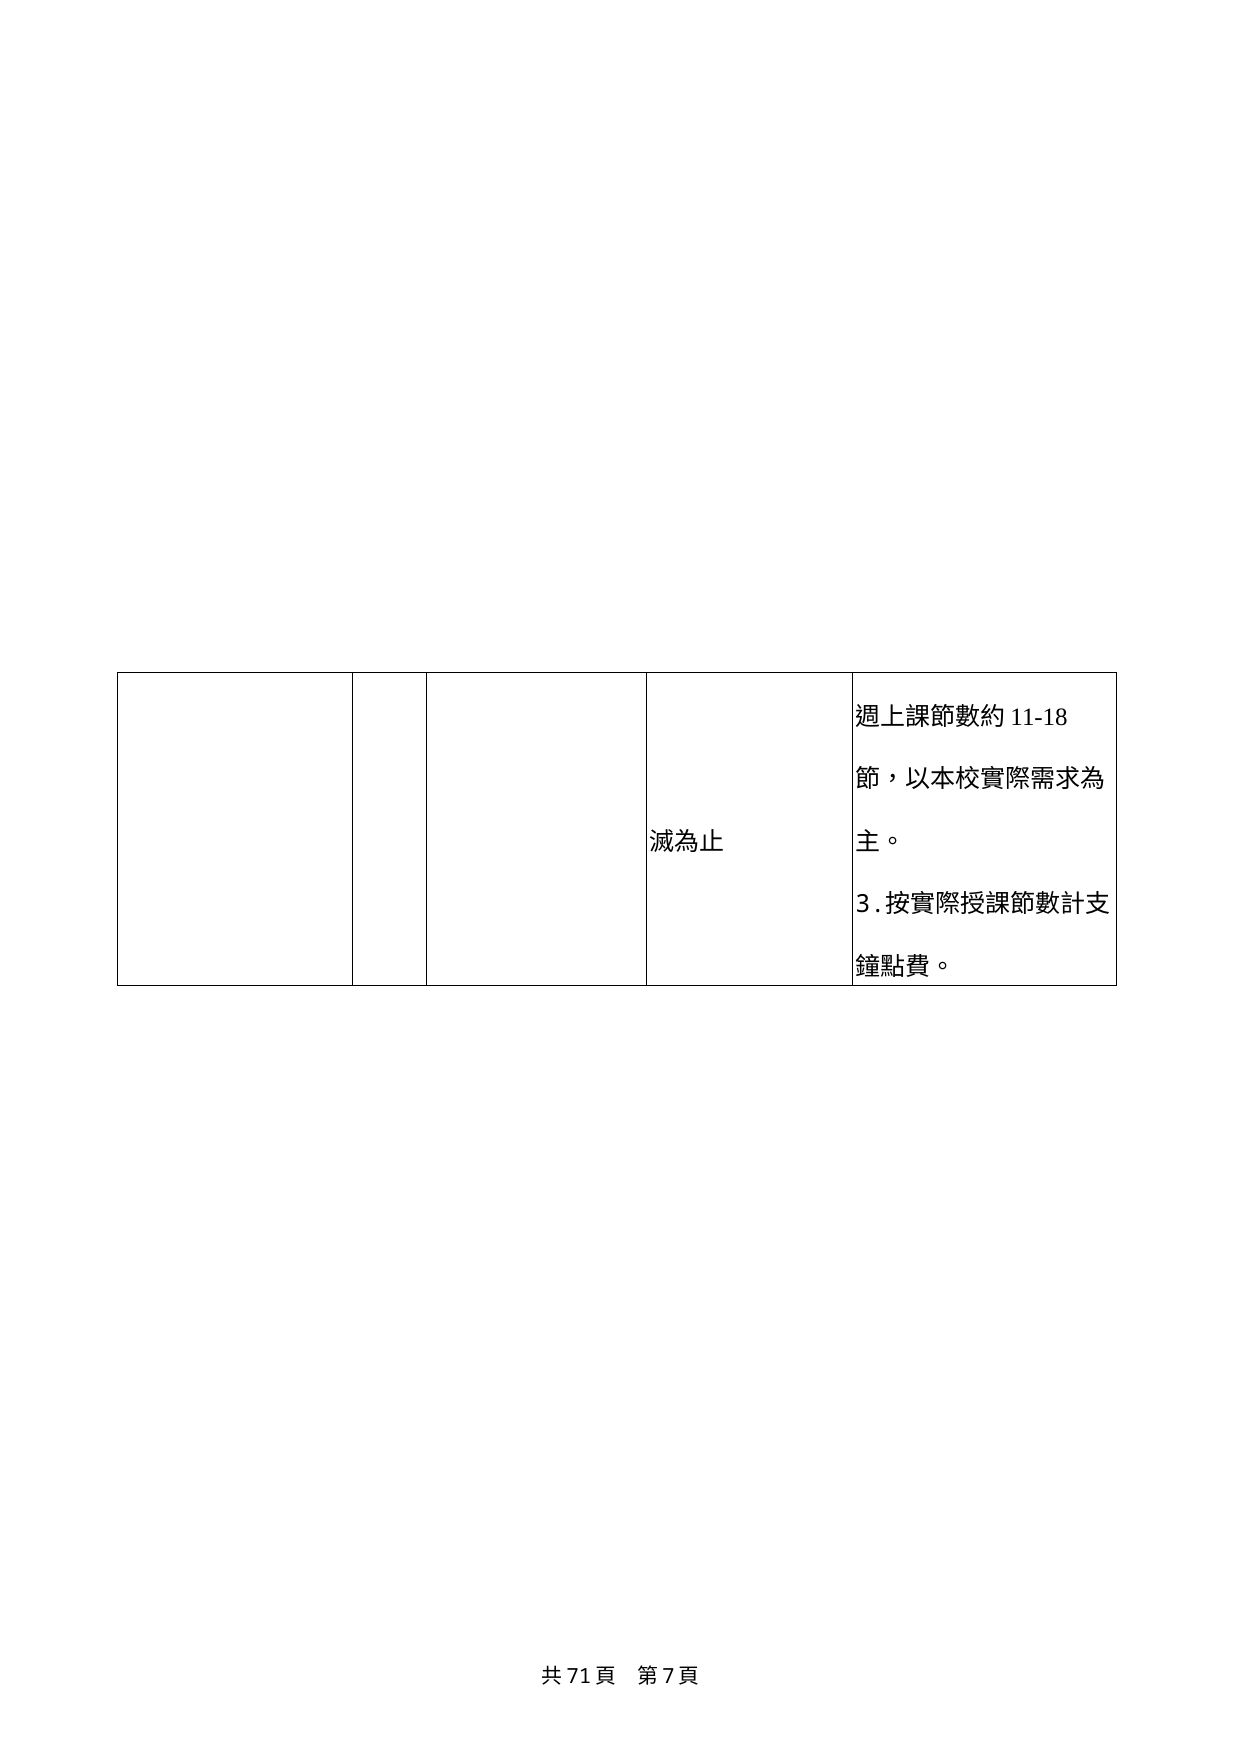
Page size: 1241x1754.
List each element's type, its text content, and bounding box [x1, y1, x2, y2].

table_cell [427, 673, 646, 985]
table_cell 滅為止 [647, 673, 852, 985]
table_cell [353, 673, 426, 985]
table_cell 週上課節數約11-18節，以本校實際需求為主。 3.按實際授課節數計支鐘點費。 [853, 673, 1116, 985]
table_cell [118, 673, 352, 985]
